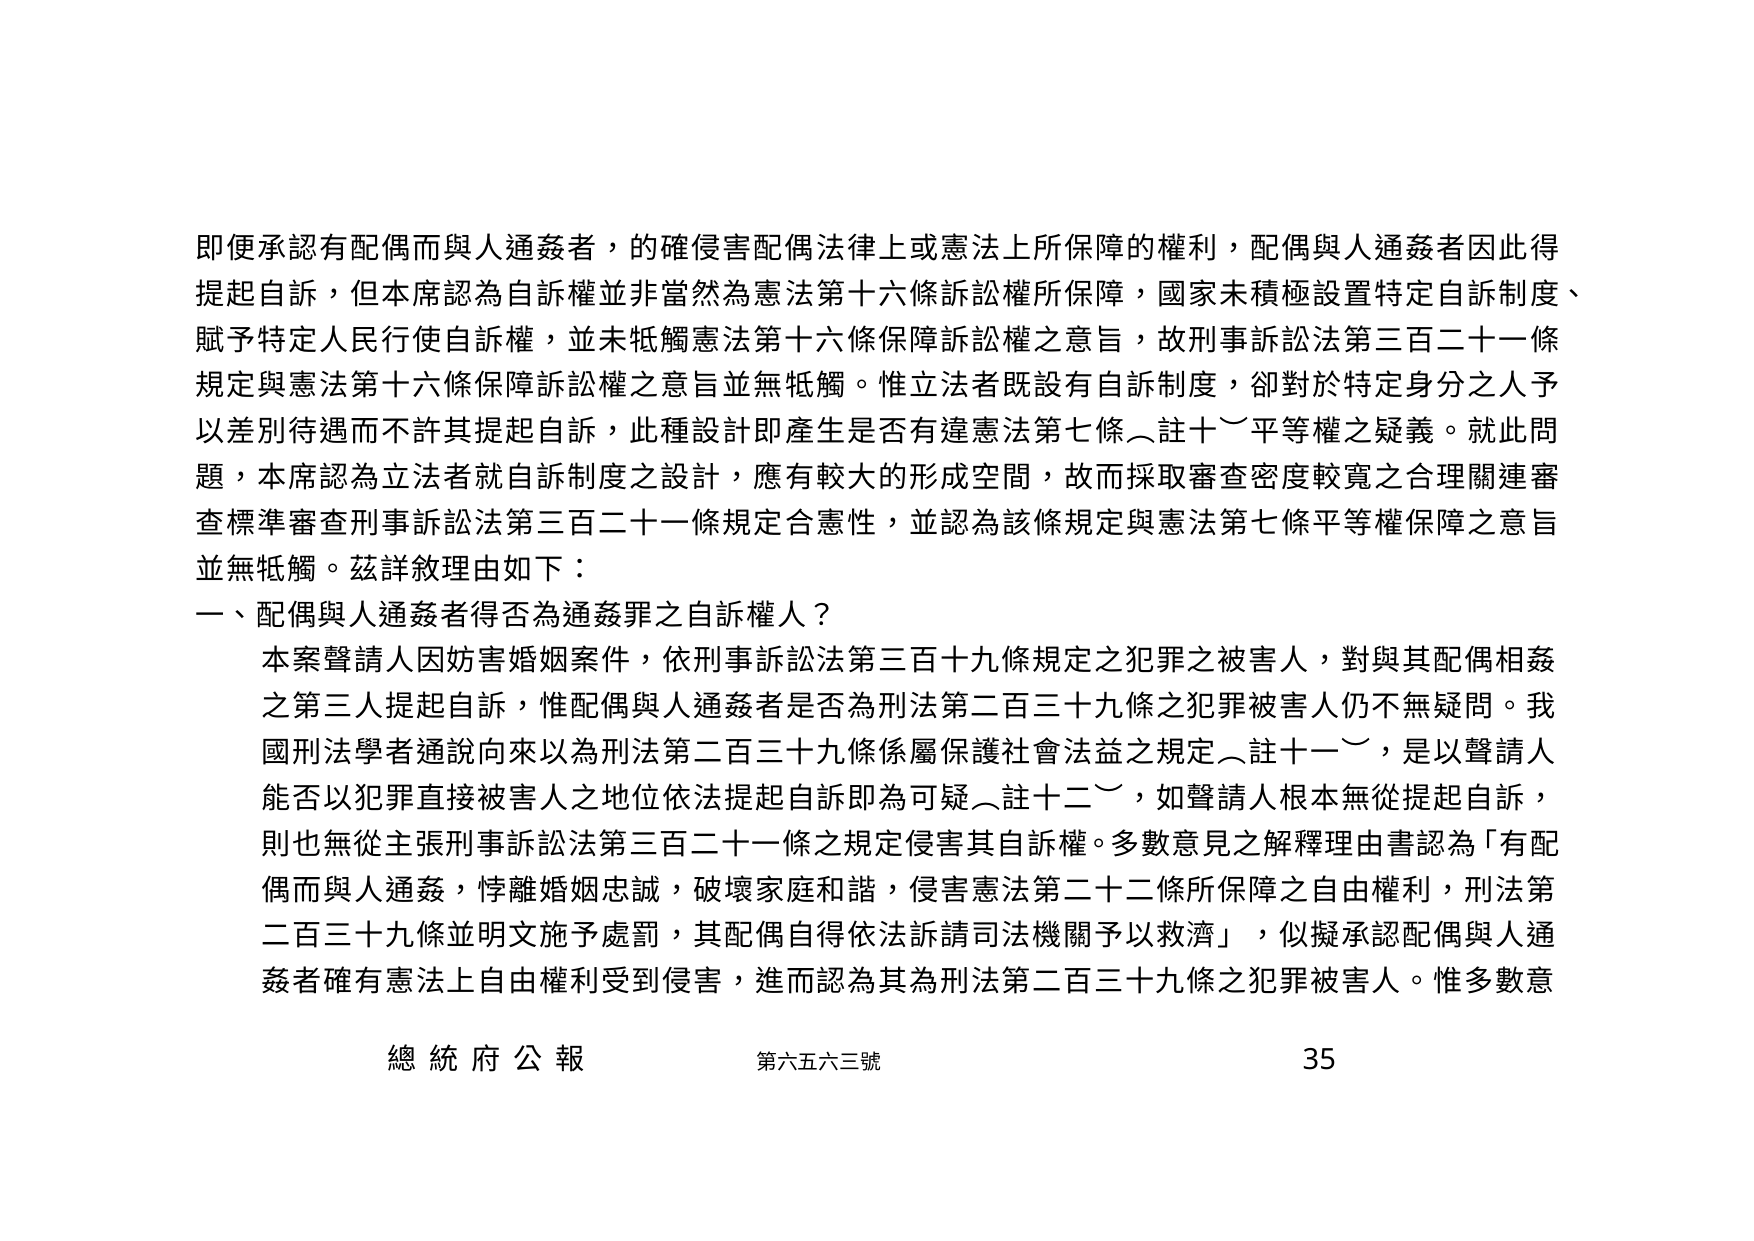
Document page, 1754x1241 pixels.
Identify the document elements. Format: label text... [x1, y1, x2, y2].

text 對於多數意見認為本案系爭之刑事訴訟法第三百二十一條規定為合憲之結論，本席敬表贊同。惟本席認為有配偶而與人通姦者，未可遽然斷言即侵害配偶憲法第二十二條所保障之自由權利；而配偶與人通姦者是否為刑法第二百三十九條通姦罪之犯罪被害人，亦有疑問；從而配偶與人通姦者，得否依刑事訴訟法第三百十九條︵註九︶，對其配偶與與之通姦之第三人提起自訴，即有可疑。退一步而言，即便承認有配偶而與人通姦者，的確侵害配偶法律上或憲法上所保障的權利，配偶與人通姦者因此得提起自訴，但本席認為自訴權並非當然為憲法第十六條訴訟權所保障，國家未積極設置特定自訴制度、賦予特定人民行使自訴權，並未牴觸憲法第十六條保障訴訟權之意旨，故刑事訴訟法第三百二十一條規定與憲法第十六條保障訴訟權之意旨並無牴觸。惟立法者既設有自訴制度，卻對於特定身分之人予以差別待遇而不許其提起自訴，此種設計即產生是否有違憲法第七條︵註十︶平等權之疑義。就此問題，本席認為立法者就自訴制度之設計，應有較大的形成空間，故而採取審查密度較寬之合理關連審查標準審查刑事訴訟法第三百二十一條規定合憲性，並認為該條規定與憲法第七條平等權保障之意旨並無牴觸。茲詳敘理由如下： [195, 222, 1559, 588]
text 一、配偶與人通姦者得否為通姦罪之自訴權人？ [195, 588, 1559, 634]
text 本案聲請人因妨害婚姻案件，依刑事訴訟法第三百十九條規定之犯罪之被害人，對與其配偶相姦之第三人提起自訴，惟配偶與人通姦者是否為刑法第二百三十九條之犯罪被害人仍不無疑問。我國刑法學者通說向來以為刑法第二百三十九條係屬保護社會法益之規定︵註十一︶，是以聲請人能否以犯罪直接被害人之地位依法提起自訴即為可疑︵註十二︶，如聲請人根本無從提起自訴，則也無從主張刑事訴訟法第三百二十一條之規定侵害其自訴權。多數意見之解釋理由書認為「有配偶而與人通姦，悖離婚姻忠誠，破壞家庭和諧，侵害憲法第二十二條所保障之自由權利，刑法第二百三十九條並明文施予處罰，其配偶自得依法訴請司法機關予以救濟」，似擬承認配偶與人通姦者確有憲法上自由權利受到侵害，進而認為其為刑法第二百三十九條之犯罪被害人。惟多數意 [262, 634, 1559, 1001]
